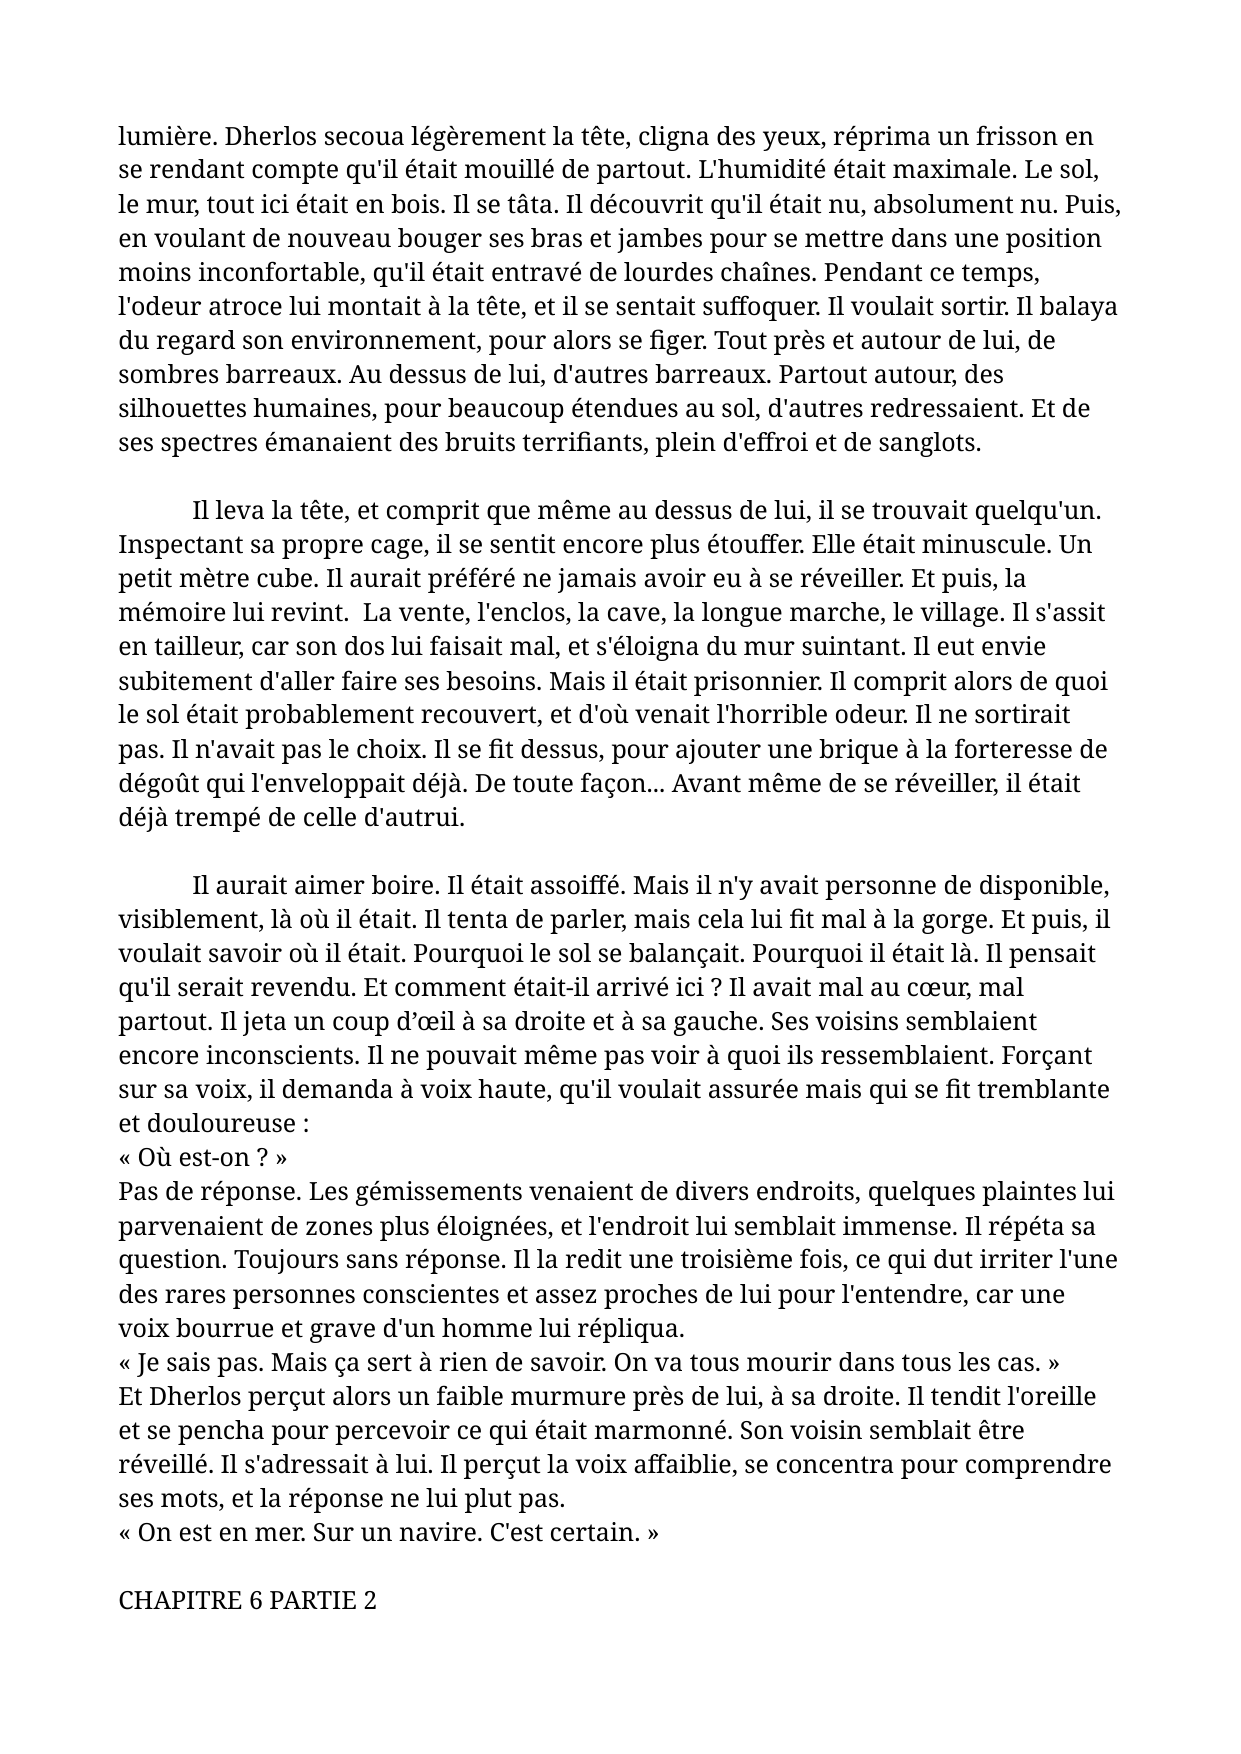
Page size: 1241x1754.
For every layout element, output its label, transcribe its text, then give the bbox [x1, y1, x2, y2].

text Il leva la tête, et comprit que même au dessus de lui, il se trouvait quelqu'un. Inspectant sa propre cage, il se sentit encore plus étouffer. Elle était minuscule. Un petit mètre cube. Il aurait préféré ne jamais avoir eu à se réveiller. Et puis, la mémoire lui revint. La vente, l'enclos, la cave, la longue marche, le village. Il s'assit en tailleur, car son dos lui faisait mal, et s'éloigna du mur suintant. Il eut envie subitement d'aller faire ses besoins. Mais il était prisonnier. Il comprit alors de quoi le sol était probablement recouvert, et d'où venait l'horrible odeur. Il ne sortirait pas. Il n'avait pas le choix. Il se fit dessus, pour ajouter une brique à la forteresse de dégoût qui l'enveloppait déjà. De toute façon... Avant même de se réveiller, il était déjà trempé de celle d'autrui. [118, 493, 1122, 833]
text « Je sais pas. Mais ça sert à rien de savoir. On va tous mourir dans tous les cas. » [118, 1344, 1122, 1378]
text « Où est-on ? » [118, 1140, 1122, 1174]
text Et Dherlos perçut alors un faible murmure près de lui, à sa droite. Il tendit l'oreille et se pencha pour percevoir ce qui était marmonné. Son voisin semblait être réveillé. Il s'adressait à lui. Il perçut la voix affaiblie, se concentra pour comprendre ses mots, et la réponse ne lui plut pas. [118, 1378, 1122, 1515]
text CHAPITRE 6 PARTIE 2 [118, 1583, 1122, 1617]
text Pas de réponse. Les gémissements venaient de divers endroits, quelques plaintes lui parvenaient de zones plus éloignées, et l'endroit lui semblait immense. Il répéta sa question. Toujours sans réponse. Il la redit une troisième fois, ce qui dut irriter l'une des rares personnes conscientes et assez proches de lui pour l'entendre, car une voix bourrue et grave d'un homme lui répliqua. [118, 1174, 1122, 1344]
text Il aurait aimer boire. Il était assoiffé. Mais il n'y avait personne de disponible, visiblement, là où il était. Il tenta de parler, mais cela lui fit mal à la gorge. Et puis, il voulait savoir où il était. Pourquoi le sol se balançait. Pourquoi il était là. Il pensait qu'il serait revendu. Et comment était-il arrivé ici ? Il avait mal au cœur, mal partout. Il jeta un coup d’œil à sa droite et à sa gauche. Ses voisins semblaient encore inconscients. Il ne pouvait même pas voir à quoi ils ressemblaient. Forçant sur sa voix, il demanda à voix haute, qu'il voulait assurée mais qui se fit tremblante et douloureuse : [118, 867, 1122, 1140]
text lumière. Dherlos secoua légèrement la tête, cligna des yeux, réprima un frisson en se rendant compte qu'il était mouillé de partout. L'humidité était maximale. Le sol, le mur, tout ici était en bois. Il se tâta. Il découvrit qu'il était nu, absolument nu. Puis, en voulant de nouveau bouger ses bras et jambes pour se mettre dans une position moins inconfortable, qu'il était entravé de lourdes chaînes. Pendant ce temps, l'odeur atroce lui montait à la tête, et il se sentait suffoquer. Il voulait sortir. Il balaya du regard son environnement, pour alors se figer. Tout près et autour de lui, de sombres barreaux. Au dessus de lui, d'autres barreaux. Partout autour, des silhouettes humaines, pour beaucoup étendues au sol, d'autres redressaient. Et de ses spectres émanaient des bruits terrifiants, plein d'effroi et de sanglots. [118, 118, 1122, 459]
text « On est en mer. Sur un navire. C'est certain. » [118, 1515, 1122, 1549]
